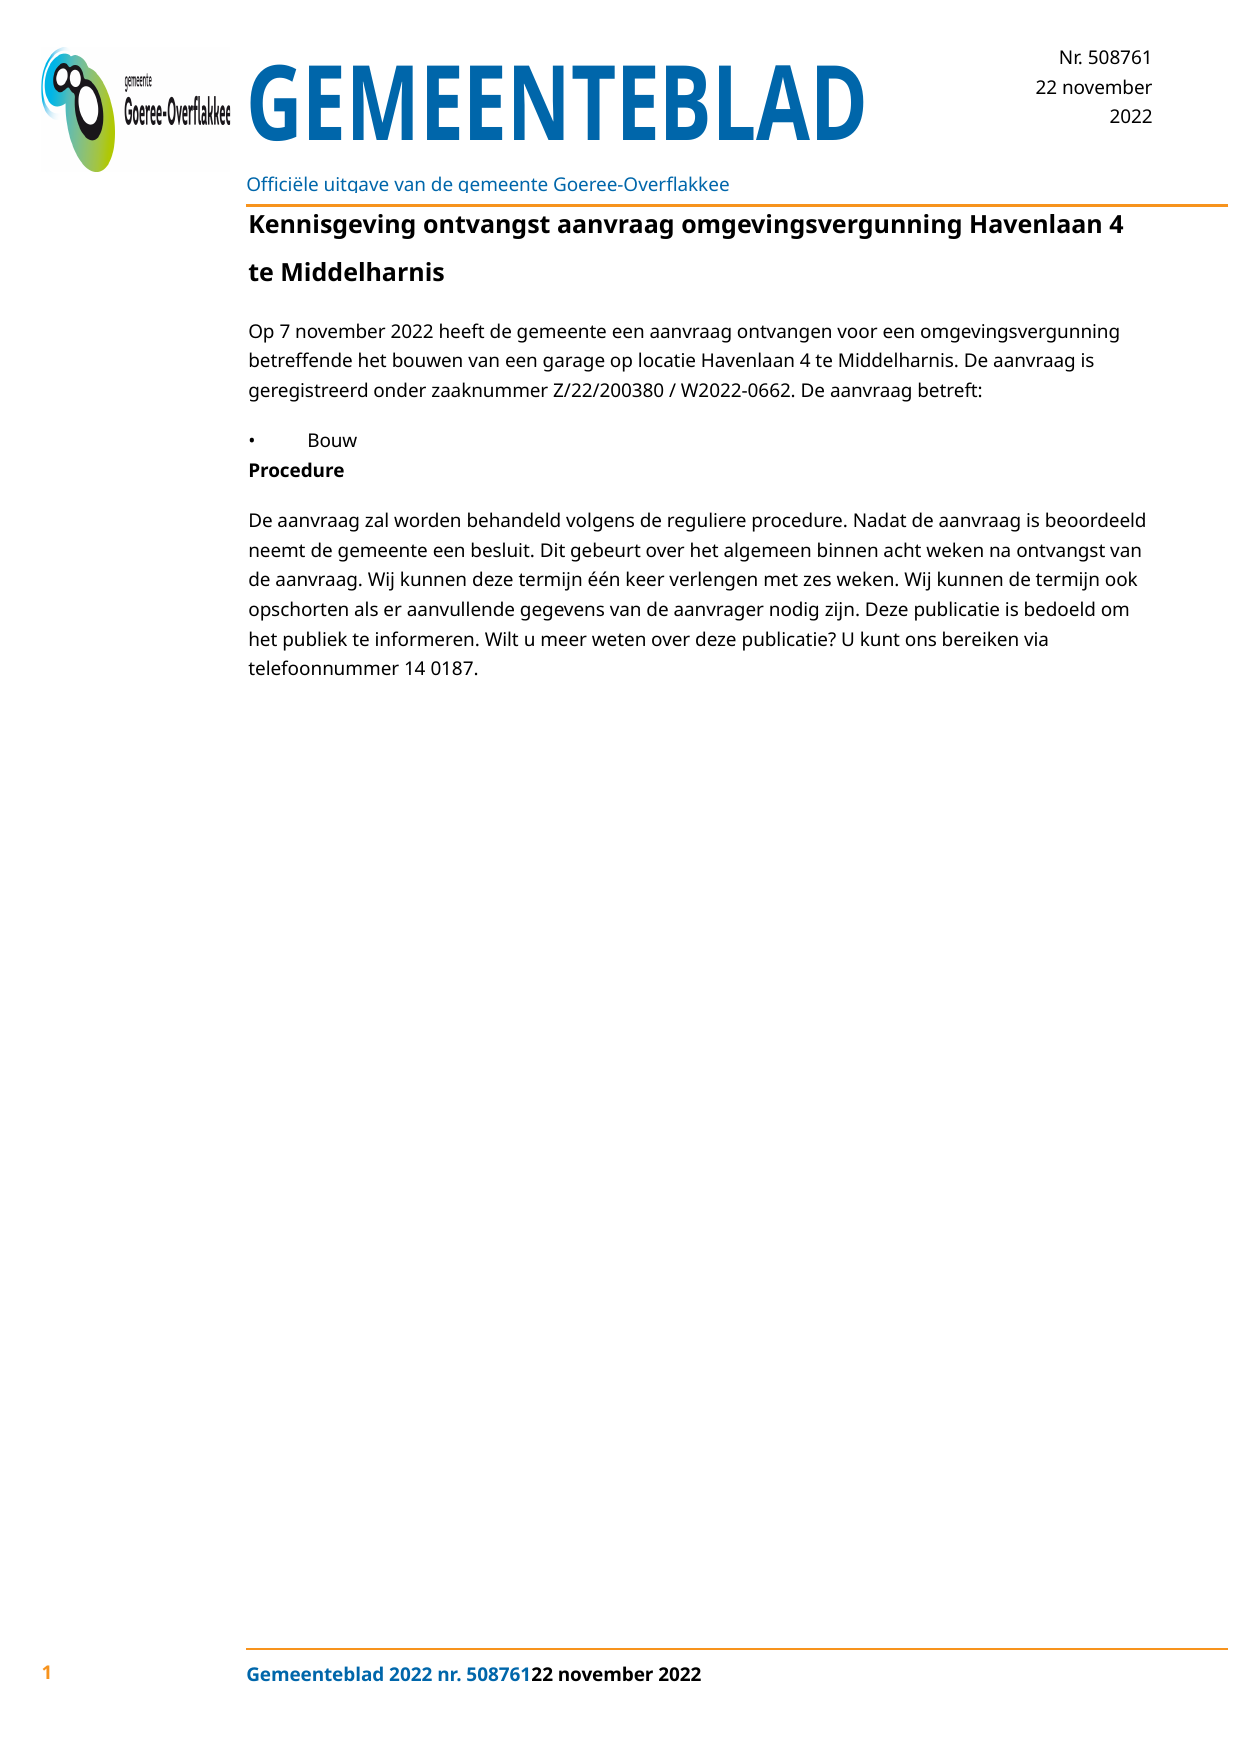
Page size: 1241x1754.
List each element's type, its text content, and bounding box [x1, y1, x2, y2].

text Procedure [248, 457, 1152, 483]
picture [41, 47, 231, 172]
text Op 7 november 2022 heeft de gemeente een aanvraag ontvangen voor een omgevingsvergunning betreffende het bouwen van een garage op locatie Havenlaan 4 te Middelharnis. De aanvraag is geregistreerd onder zaaknummer Z/22/200380 / W2022-0662. De aanvraag betreft: [248, 318, 1152, 403]
text Kennisgeving ontvangst aanvraag omgevingsvergunning Havenlaan 4 te Middelharnis [248, 207, 1152, 288]
text De aanvraag zal worden behandeld volgens de reguliere procedure. Nadat de aanvraag is beoordeeld neemt de gemeente een besluit. Dit gebeurt over het algemeen binnen acht weken na ontvangst van de aanvraag. Wij kunnen deze termijn één keer verlengen met zes weken. Wij kunnen de termijn ook opschorten als er aanvullende gegevens van de aanvrager nodig zijn. Deze publicatie is bedoeld om het publiek te informeren. Wilt u meer weten over deze publicatie? U kunt ons bereiken via telefoonnummer 14 0187. [248, 507, 1152, 681]
list Bouw [248, 427, 1152, 453]
